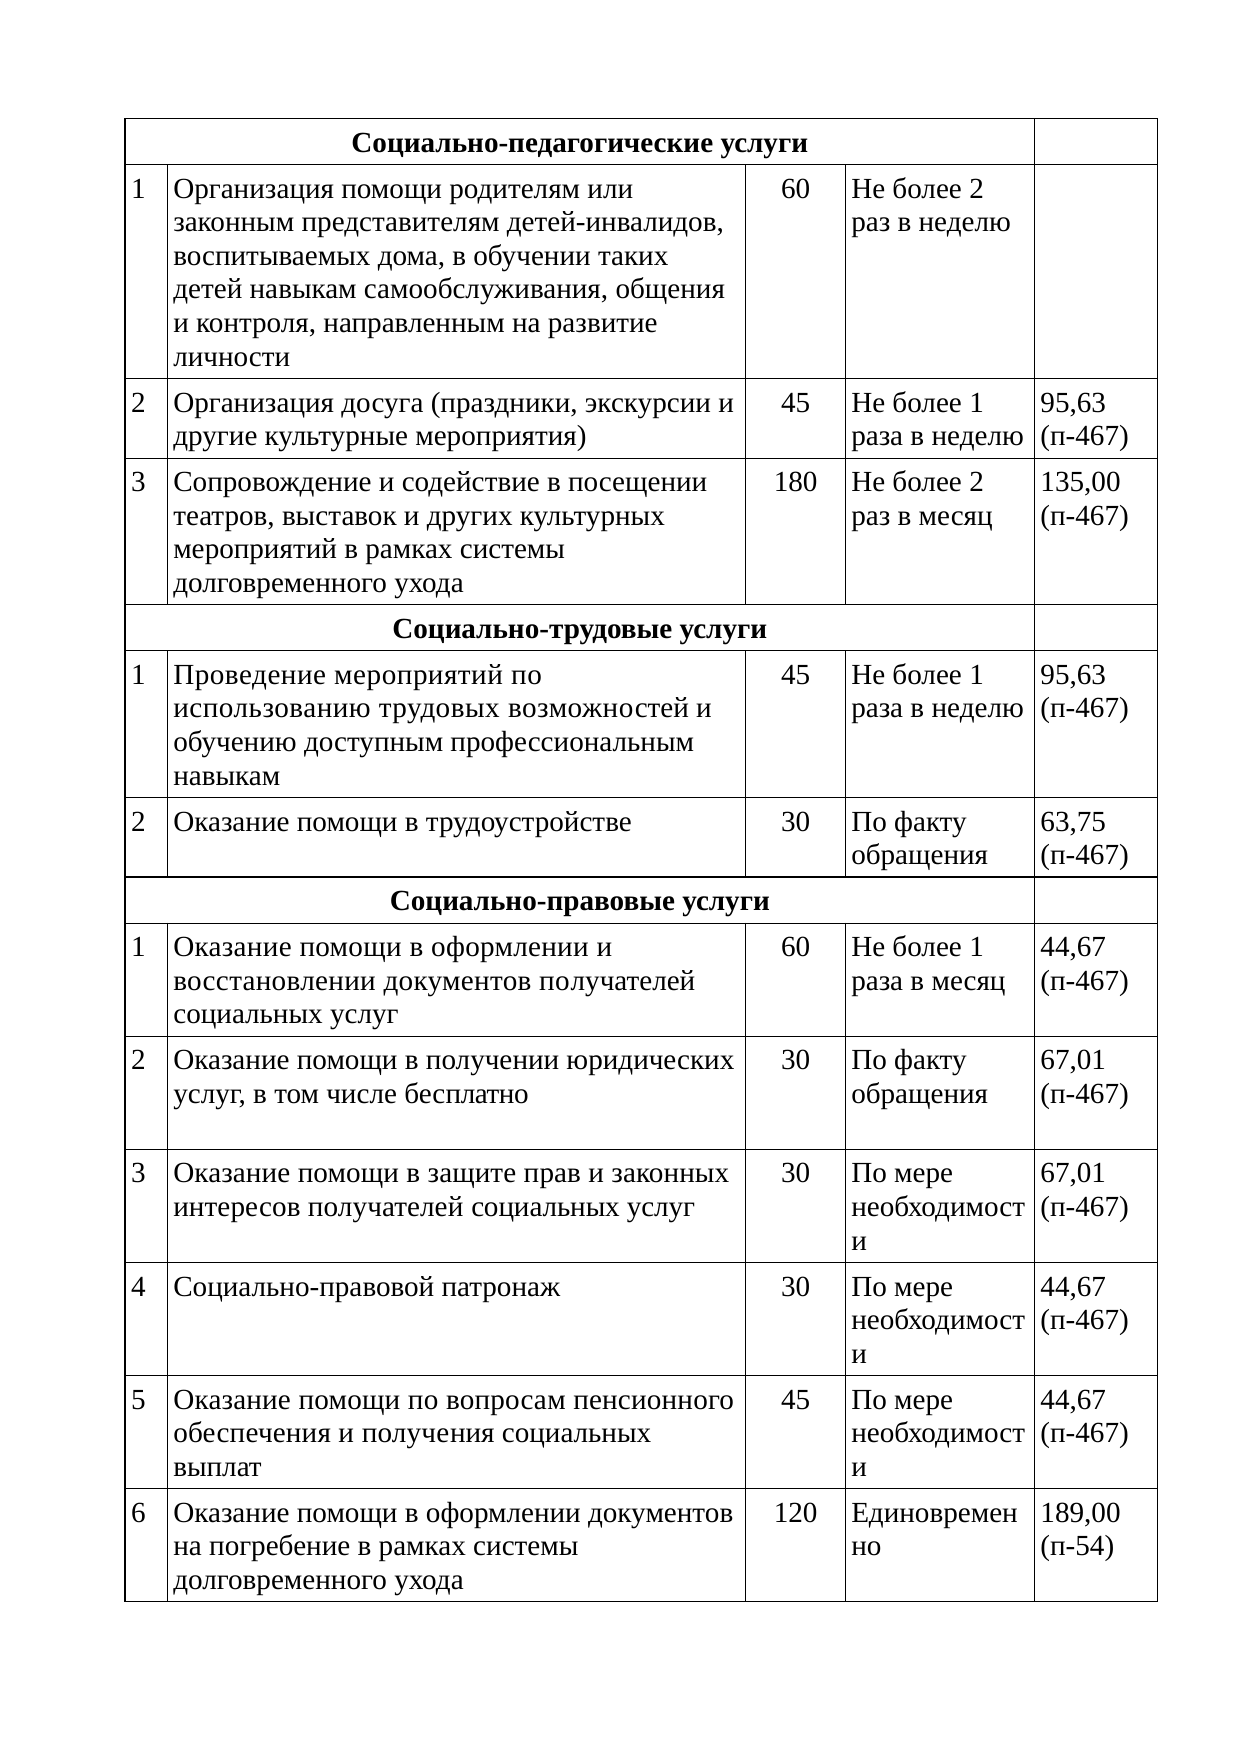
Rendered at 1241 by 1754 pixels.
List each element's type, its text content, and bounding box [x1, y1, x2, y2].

table_cell 30 [746, 1263, 845, 1375]
table_cell 63,75 (п-467) [1035, 798, 1157, 876]
table_cell 2 [126, 379, 167, 457]
table_cell 180 [746, 459, 845, 604]
table_cell По мере необходимости [846, 1263, 1034, 1375]
table_cell Оказание помощи в трудоустройстве [168, 798, 745, 876]
table_cell Оказание помощи в получении юридических услуг, в том числе бесплатно [168, 1037, 745, 1149]
table_cell 44,67 (п-467) [1035, 1376, 1157, 1488]
table_cell 189,00 (п-54) [1035, 1489, 1157, 1601]
table_cell 45 [746, 651, 845, 797]
table_cell [1035, 119, 1157, 164]
table_cell 44,67 (п-467) [1035, 1263, 1157, 1375]
table_cell Не более 2 раз в неделю [846, 165, 1034, 378]
table_cell Оказание помощи в оформлении документов на погребение в рамках системы долговременного ухода [168, 1489, 745, 1601]
table_cell 2 [126, 1037, 167, 1149]
table_cell Социально-трудовые услуги [126, 605, 1034, 650]
table_cell Единовременно [846, 1489, 1034, 1601]
table_cell 44,67 (п-467) [1035, 924, 1157, 1036]
table_cell По факту обращения [846, 1037, 1034, 1149]
table_cell 67,01 (п-467) [1035, 1150, 1157, 1262]
table_cell 135,00 (п-467) [1035, 459, 1157, 604]
table_cell Организация помощи родителям или законным представителям детей-инвалидов, воспитываемых дома, в обучении таких детей навыкам самообслуживания, общения и контроля, направленным на развитие личности [168, 165, 745, 378]
table_cell [1035, 165, 1157, 378]
table_cell Не более 2 раз в месяц [846, 459, 1034, 604]
table_cell 30 [746, 1150, 845, 1262]
table_cell 6 [126, 1489, 167, 1601]
table_cell 60 [746, 924, 845, 1036]
table_cell 5 [126, 1376, 167, 1488]
table_cell 3 [126, 1150, 167, 1262]
table_cell 45 [746, 379, 845, 457]
table_cell 30 [746, 798, 845, 876]
table_cell 1 [126, 165, 167, 378]
table_cell 2 [126, 798, 167, 876]
table_cell Сопровождение и содействие в посещении театров, выставок и других культурных мероприятий в рамках системы долговременного ухода [168, 459, 745, 604]
table_cell Организация досуга (праздники, экскурсии и другие культурные мероприятия) [168, 379, 745, 457]
table_cell Не более 1 раза в неделю [846, 651, 1034, 797]
table_cell 1 [126, 924, 167, 1036]
table_cell 1 [126, 651, 167, 797]
table_cell Не более 1 раза в неделю [846, 379, 1034, 457]
table_cell По мере необходимости [846, 1150, 1034, 1262]
table_cell 30 [746, 1037, 845, 1149]
table_cell 4 [126, 1263, 167, 1375]
table_cell Не более 1 раза в месяц [846, 924, 1034, 1036]
table_cell [1035, 605, 1157, 650]
table_cell 60 [746, 165, 845, 378]
table_cell 95,63 (п-467) [1035, 651, 1157, 797]
table_cell 67,01 (п-467) [1035, 1037, 1157, 1149]
table_cell 45 [746, 1376, 845, 1488]
table_cell Социально-педагогические услуги [126, 119, 1034, 164]
table_cell Оказание помощи по вопросам пенсионного обеспечения и получения социальных выплат [168, 1376, 745, 1488]
table_cell Оказание помощи в защите прав и законных интересов получателей социальных услуг [168, 1150, 745, 1262]
table_cell По мере необходимости [846, 1376, 1034, 1488]
table_cell Проведение мероприятий по использованию трудовых возможностей и обучению доступным профессиональным навыкам [168, 651, 745, 797]
table_cell 3 [126, 459, 167, 604]
table_cell Социально-правовые услуги [126, 878, 1034, 922]
table_cell 120 [746, 1489, 845, 1601]
table_cell Оказание помощи в оформлении и восстановлении документов получателей социальных услуг [168, 924, 745, 1036]
table_cell Социально-правовой патронаж [168, 1263, 745, 1375]
table_cell По факту обращения [846, 798, 1034, 876]
table_cell [1035, 878, 1157, 922]
table_cell 95,63 (п-467) [1035, 379, 1157, 457]
